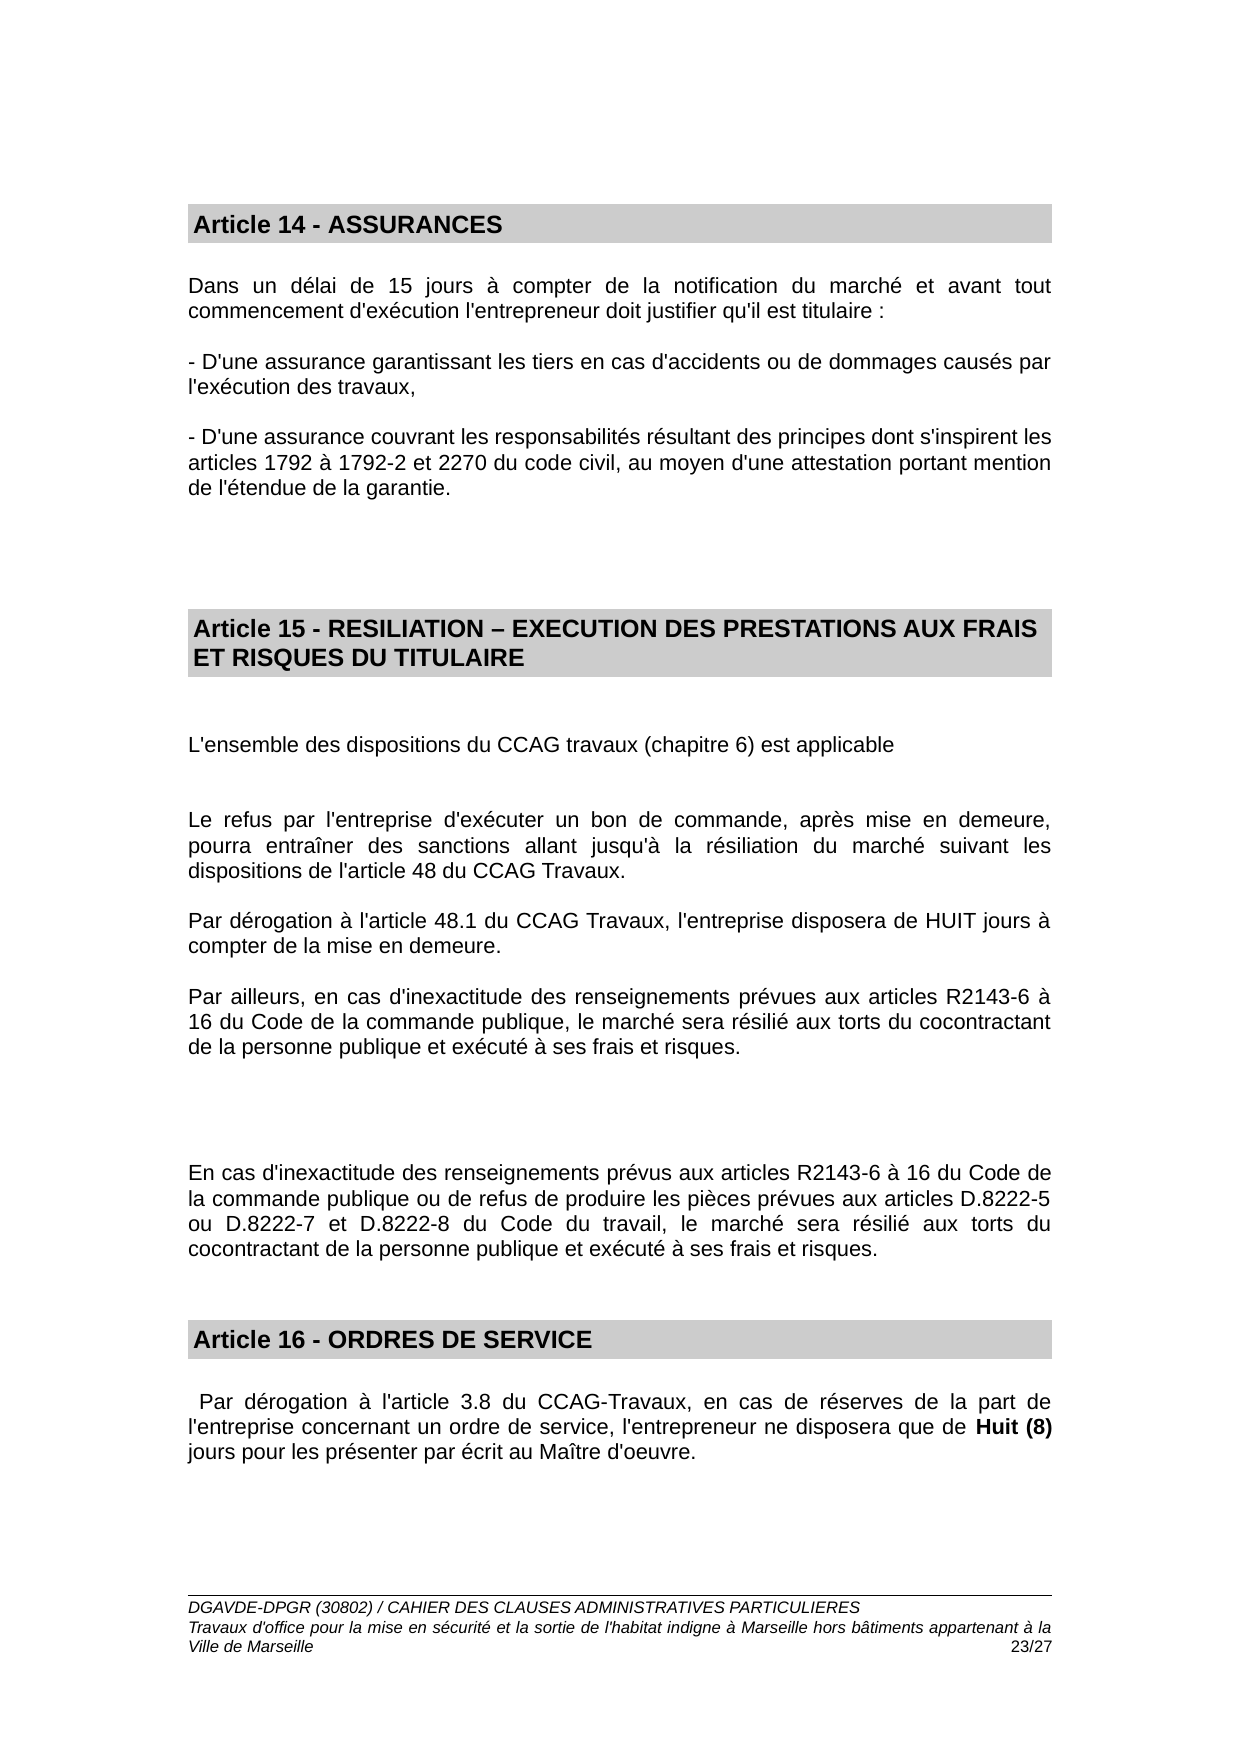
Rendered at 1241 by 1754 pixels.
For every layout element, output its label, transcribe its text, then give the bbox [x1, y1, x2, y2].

text L'ensemble des dispositions du CCAG travaux (chapitre 6) est applicable [188, 732, 1052, 757]
text Dans un délai de 15 jours à compter de la notification du marché et avant tout commencement d'exécution l'entrepreneur doit justifier qu'il est titulaire : [188, 273, 1052, 323]
text Le refus par l'entreprise d'exécuter un bon de commande, après mise en demeure, pourra entraîner des sanctions allant jusqu'à la résiliation du marché suivant les dispositions de l'article 48 du CCAG Travaux. [188, 807, 1052, 883]
text - D'une assurance garantissant les tiers en cas d'accidents ou de dommages causés par l'exécution des travaux, [188, 349, 1052, 399]
text Par dérogation à l'article 48.1 du CCAG Travaux, l'entreprise disposera de HUIT jours à compter de la mise en demeure. [188, 908, 1052, 959]
text Par dérogation à l'article 3.8 du CCAG-Travaux, en cas de réserves de la part de l'entreprise concernant un ordre de service, l'entrepreneur ne disposera que de Huit (8) jours pour les présenter par écrit au Maître d'oeuvre. [188, 1389, 1052, 1464]
text En cas d'inexactitude des renseignements prévus aux articles R2143-6 à 16 du Code de la commande publique ou de refus de produire les pièces prévues aux articles D.8222-5 ou D.8222-7 et D.8222-8 du Code du travail, le marché sera résilié aux torts du cocontractant de la personne publique et exécuté à ses frais et risques. [188, 1160, 1052, 1261]
text - D'une assurance couvrant les responsabilités résultant des principes dont s'inspirent les articles 1792 à 1792-2 et 2270 du code civil, au moyen d'une attestation portant mention de l'étendue de la garantie. [188, 424, 1052, 500]
subtitle RESILIATION – EXECUTION DES PRESTATIONS AUX FRAIS ET RISQUES DU TITULAIRE [190, 612, 1050, 675]
subtitle ASSURANCES [190, 207, 1050, 241]
text Par ailleurs, en cas d'inexactitude des renseignements prévues aux articles R2143-6 à 16 du Code de la commande publique, le marché sera résilié aux torts du cocontractant de la personne publique et exécuté à ses frais et risques. [188, 984, 1052, 1059]
subtitle ORDRES DE SERVICE [190, 1322, 1050, 1357]
